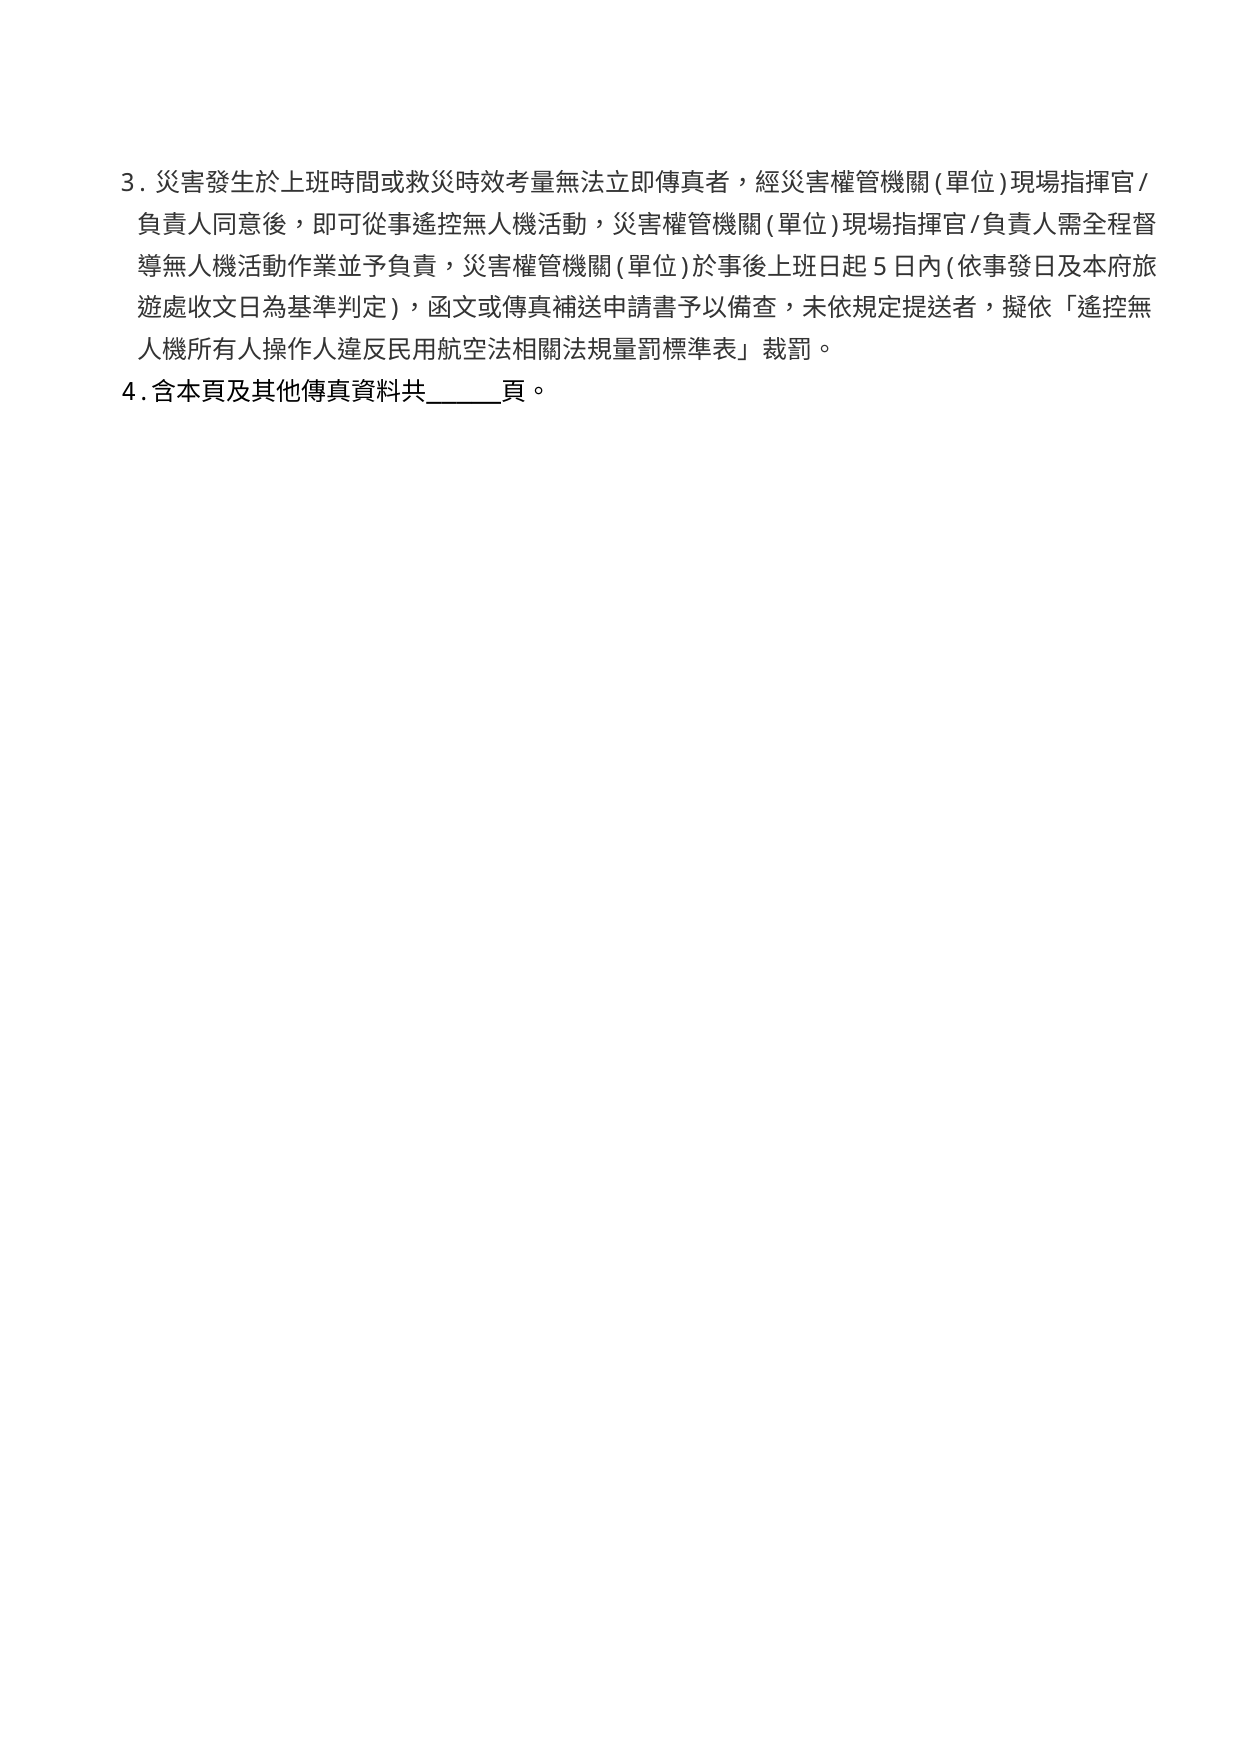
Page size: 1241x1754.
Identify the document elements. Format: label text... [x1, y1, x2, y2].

text 3. 災害發生於上班時間或救災時效考量無法立即傳真者，經災害權管機關(單位)現場指揮官/負責人同意後，即可從事遙控無人機活動，災害權管機關(單位)現場指揮官/負責人需全程督導無人機活動作業並予負責，災害權管機關(單位)於事後上班日起5日內(依事發日及本府旅遊處收文日為基準判定)，函文或傳真補送申請書予以備查，未依規定提送者，擬依「遙控無人機所有人操作人違反民用航空法相關法規量罰標準表」裁罰。 [75, 158, 1165, 367]
text 4.含本頁及其他傳真資料共_____頁。 [16, 367, 1165, 408]
